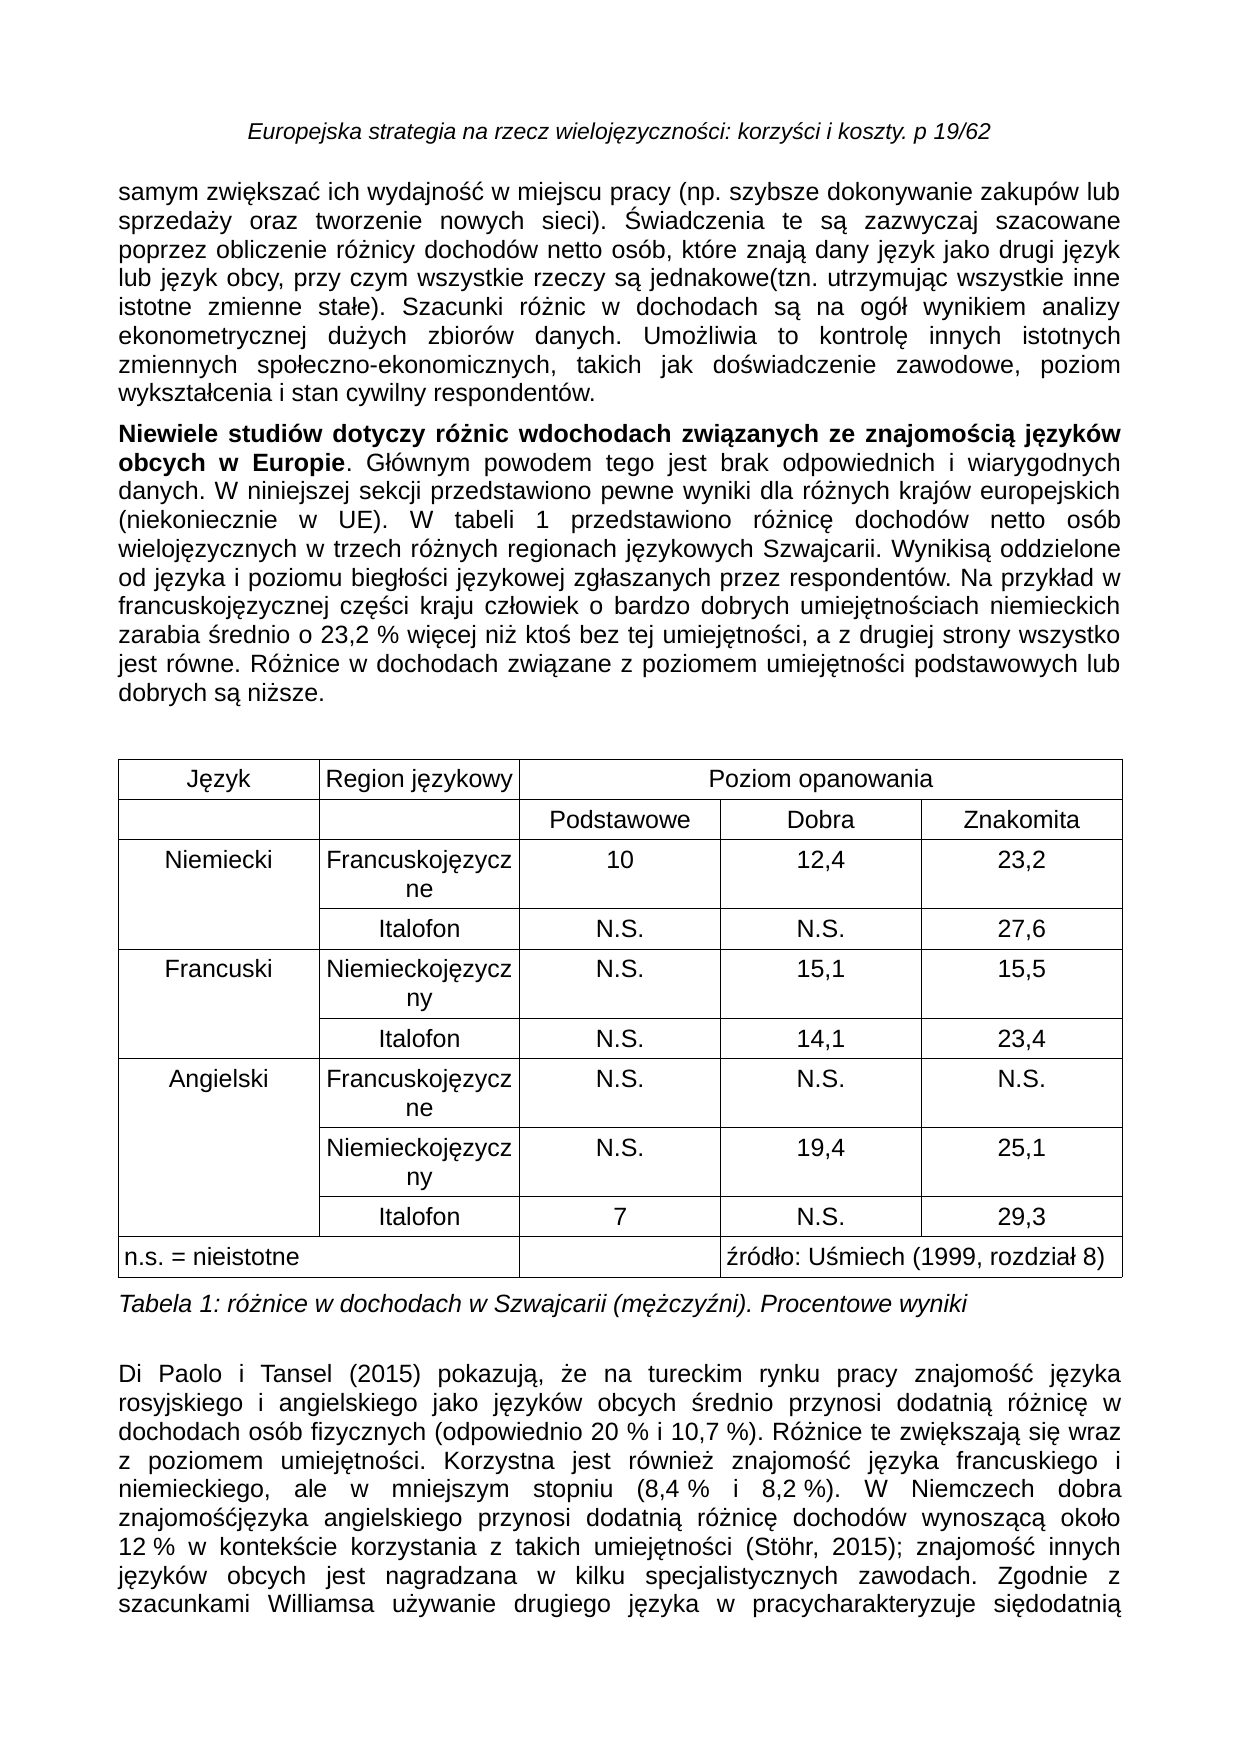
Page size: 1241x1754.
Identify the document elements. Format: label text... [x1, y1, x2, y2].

table_cell N.S. [520, 909, 720, 949]
table_cell Francuski [119, 950, 319, 1058]
table_cell 19,4 [721, 1128, 921, 1196]
table_cell N.S. [520, 950, 720, 1018]
table_cell Italofon [320, 909, 519, 949]
table_cell Podstawowe [520, 800, 720, 839]
table_cell Niemieckojęzyczny [320, 950, 519, 1018]
text Niewiele studiów dotyczy różnic wdochodach związanych ze znajomością języków obcych w Europie. Głównym powodem tego jest brak odpowiednich i wiarygodnych danych. W niniejszej sekcji przedstawiono pewne wyniki dla różnych krajów europejskich (niekoniecznie w UE). W tabeli 1 przedstawiono różnicę dochodów netto osób wielojęzycznych w trzech różnych regionach językowych Szwajcarii. Wynikisą oddzielone od języka i poziomu biegłości językowej zgłaszanych przez respondentów. Na przykład w francuskojęzycznej części kraju człowiek o bardzo dobrych umiejętnościach niemieckich zarabia średnio o 23,2 % więcej niż ktoś bez tej umiejętności, a z drugiej strony wszystko jest równe. Różnice w dochodach związane z poziomem umiejętności podstawowych lub dobrych są niższe. [118, 419, 1122, 706]
text samym zwiększać ich wydajność w miejscu pracy (np. szybsze dokonywanie zakupów lub sprzedaży oraz tworzenie nowych sieci). Świadczenia te są zazwyczaj szacowane poprzez obliczenie różnicy dochodów netto osób, które znają dany język jako drugi język lub język obcy, przy czym wszystkie rzeczy są jednakowe(tzn. utrzymując wszystkie inne istotne zmienne stałe). Szacunki różnic w dochodach są na ogół wynikiem analizy ekonometrycznej dużych zbiorów danych. Umożliwia to kontrolę innych istotnych zmiennych społeczno-ekonomicznych, takich jak doświadczenie zawodowe, poziom wykształcenia i stan cywilny respondentów. [118, 177, 1122, 407]
table_cell Francuskojęzyczne [320, 1059, 519, 1127]
table_cell Dobra [721, 800, 921, 839]
table_cell N.S. [721, 1197, 921, 1236]
table_cell 27,6 [922, 909, 1122, 949]
table_cell N.S. [520, 1128, 720, 1196]
table_cell [320, 800, 519, 839]
table_cell Angielski [119, 1059, 319, 1236]
text Tabela 1: różnice w dochodach w Szwajcarii (mężczyźni). Procentowe wyniki [118, 1289, 1122, 1318]
table_cell N.S. [721, 1059, 921, 1127]
table_cell 25,1 [922, 1128, 1122, 1196]
table_header Język [119, 760, 319, 799]
table_cell 23,4 [922, 1019, 1122, 1058]
table_header Region językowy [320, 760, 519, 799]
table_cell Francuskojęzyczne [320, 840, 519, 908]
table_cell 23,2 [922, 840, 1122, 908]
table_cell N.S. [520, 1059, 720, 1127]
table_cell 14,1 [721, 1019, 921, 1058]
table_cell Niemieckojęzyczny [320, 1128, 519, 1196]
table_cell N.S. [520, 1019, 720, 1058]
table_cell 12,4 [721, 840, 921, 908]
table_cell źródło: Uśmiech (1999, rozdział 8) [721, 1237, 1122, 1277]
table_cell 29,3 [922, 1197, 1122, 1236]
table_cell N.S. [721, 909, 921, 949]
table_cell 15,1 [721, 950, 921, 1018]
table_cell N.S. [922, 1059, 1122, 1127]
table_cell 7 [520, 1197, 720, 1236]
table_cell Italofon [320, 1019, 519, 1058]
table_cell Znakomita [922, 800, 1122, 839]
table_cell 10 [520, 840, 720, 908]
table_cell Italofon [320, 1197, 519, 1236]
table_cell 15,5 [922, 950, 1122, 1018]
table_cell Niemiecki [119, 840, 319, 949]
table_header Poziom opanowania [520, 760, 1122, 799]
table_cell [119, 800, 319, 839]
table_cell [520, 1237, 720, 1277]
text Di Paolo i Tansel (2015) pokazują, że na tureckim rynku pracy znajomość języka rosyjskiego i angielskiego jako języków obcych średnio przynosi dodatnią różnicę w dochodach osób fizycznych (odpowiednio 20 % i 10,7 %). Różnice te zwiększają się wraz z poziomem umiejętności. Korzystna jest również znajomość języka francuskiego i niemieckiego, ale w mniejszym stopniu (8,4 % i 8,2 %). W Niemczech dobra znajomośćjęzyka angielskiego przynosi dodatnią różnicę dochodów wynoszącą około 12 % w kontekście korzystania z takich umiejętności (Stöhr, 2015); znajomość innych języków obcych jest nagradzana w kilku specjalistycznych zawodach. Zgodnie z szacunkami Williamsa używanie drugiego języka w pracycharakteryzuje siędodatnią [118, 1359, 1122, 1618]
table_cell n.s. = nieistotne [119, 1237, 519, 1277]
